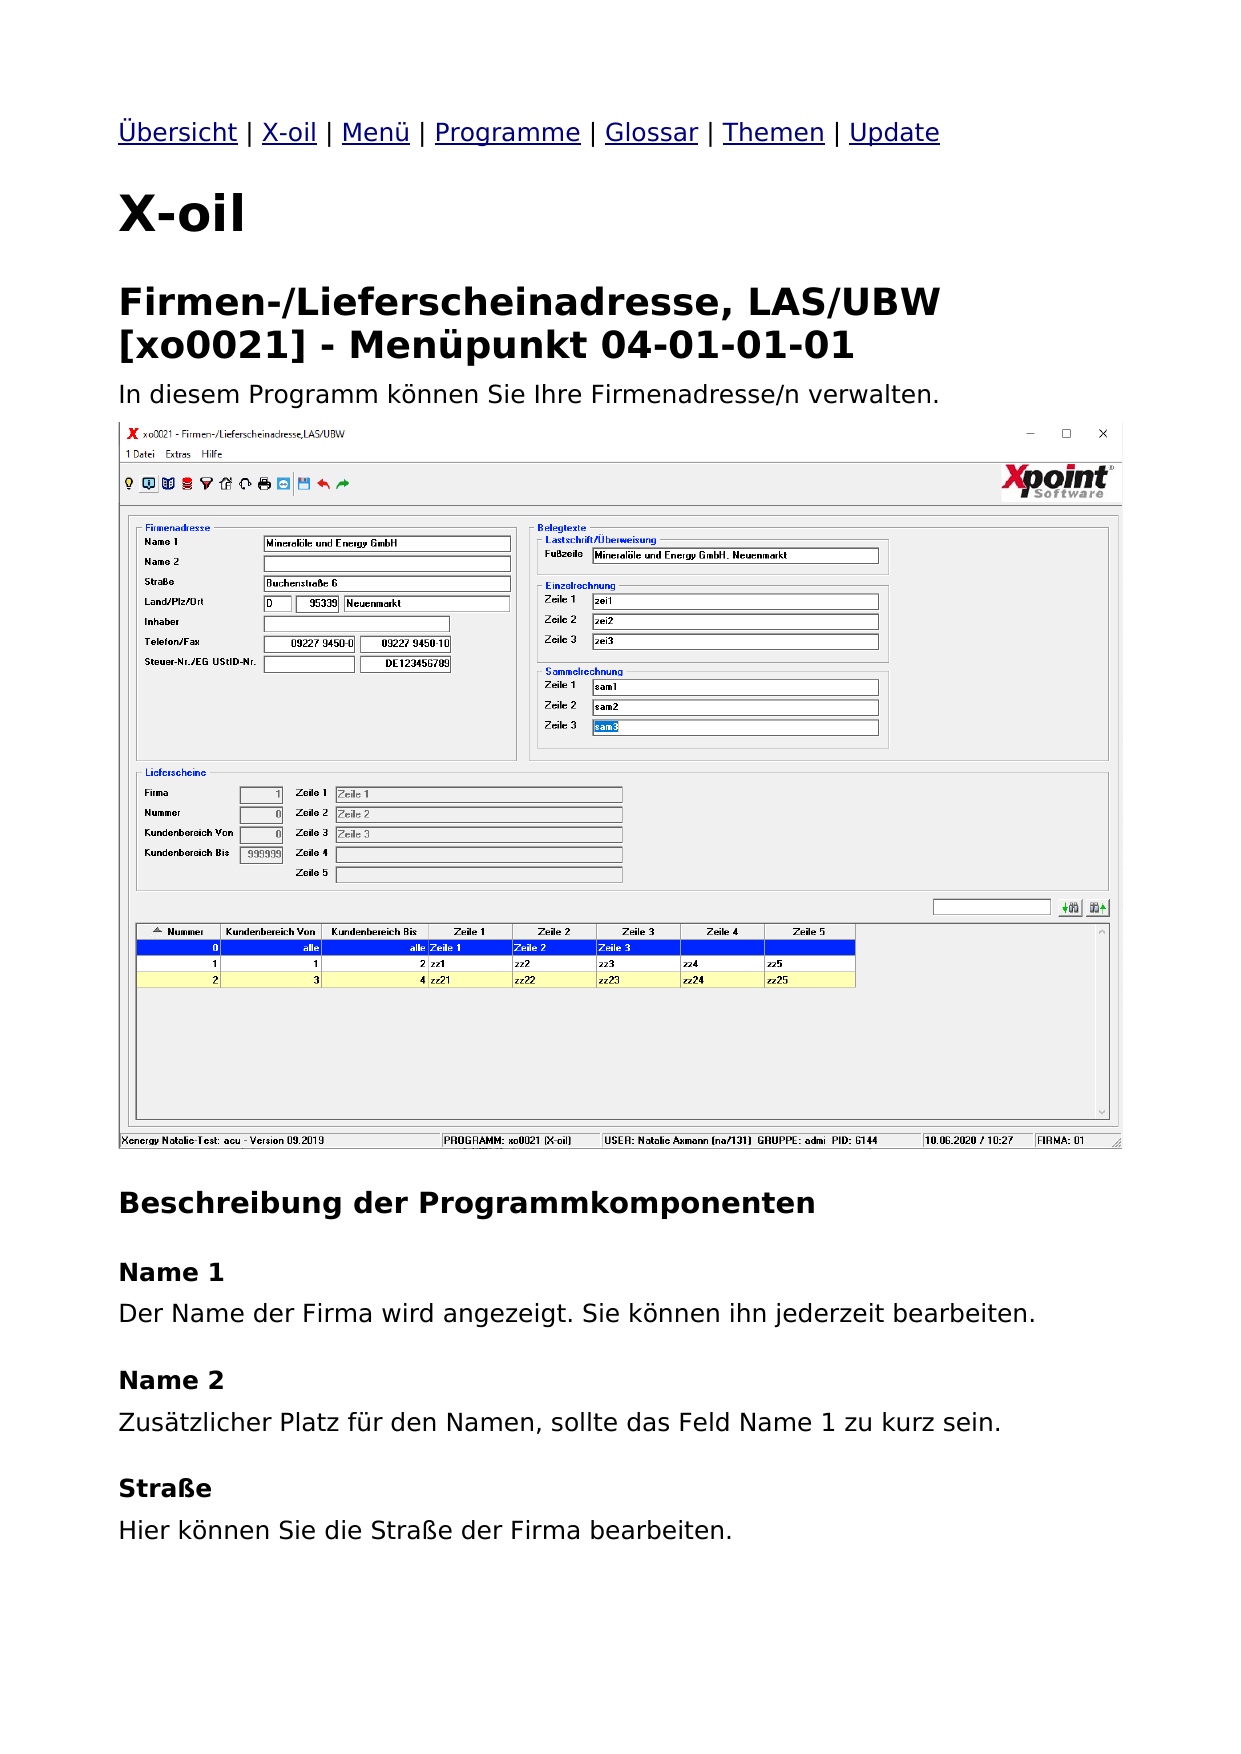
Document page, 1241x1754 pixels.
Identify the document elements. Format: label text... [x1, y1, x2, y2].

text Hier können Sie die Straße der Firma bearbeiten. [118, 1516, 1122, 1545]
subtitle Name 1 [118, 1258, 1122, 1287]
text Übersicht | X-oil | Menü | Programme | Glossar | Themen | Update [118, 118, 1122, 147]
subtitle Firmen-/Lieferscheinadresse, LAS/UBW [xo0021] - Menüpunkt 04-01-01-01 [118, 281, 1122, 368]
text In diesem Programm können Sie Ihre Firmenadresse/n verwalten. [118, 380, 1122, 409]
subtitle Beschreibung der Programmkomponenten [118, 1186, 1122, 1220]
subtitle Name 2 [118, 1366, 1122, 1395]
subtitle X-oil [118, 185, 1122, 243]
picture [118, 422, 1123, 1149]
text Der Name der Firma wird angezeigt. Sie können ihn jederzeit bearbeiten. [118, 1299, 1122, 1329]
text Zusätzlicher Platz für den Namen, sollte das Feld Name 1 zu kurz sein. [118, 1408, 1122, 1437]
subtitle Straße [118, 1474, 1122, 1504]
